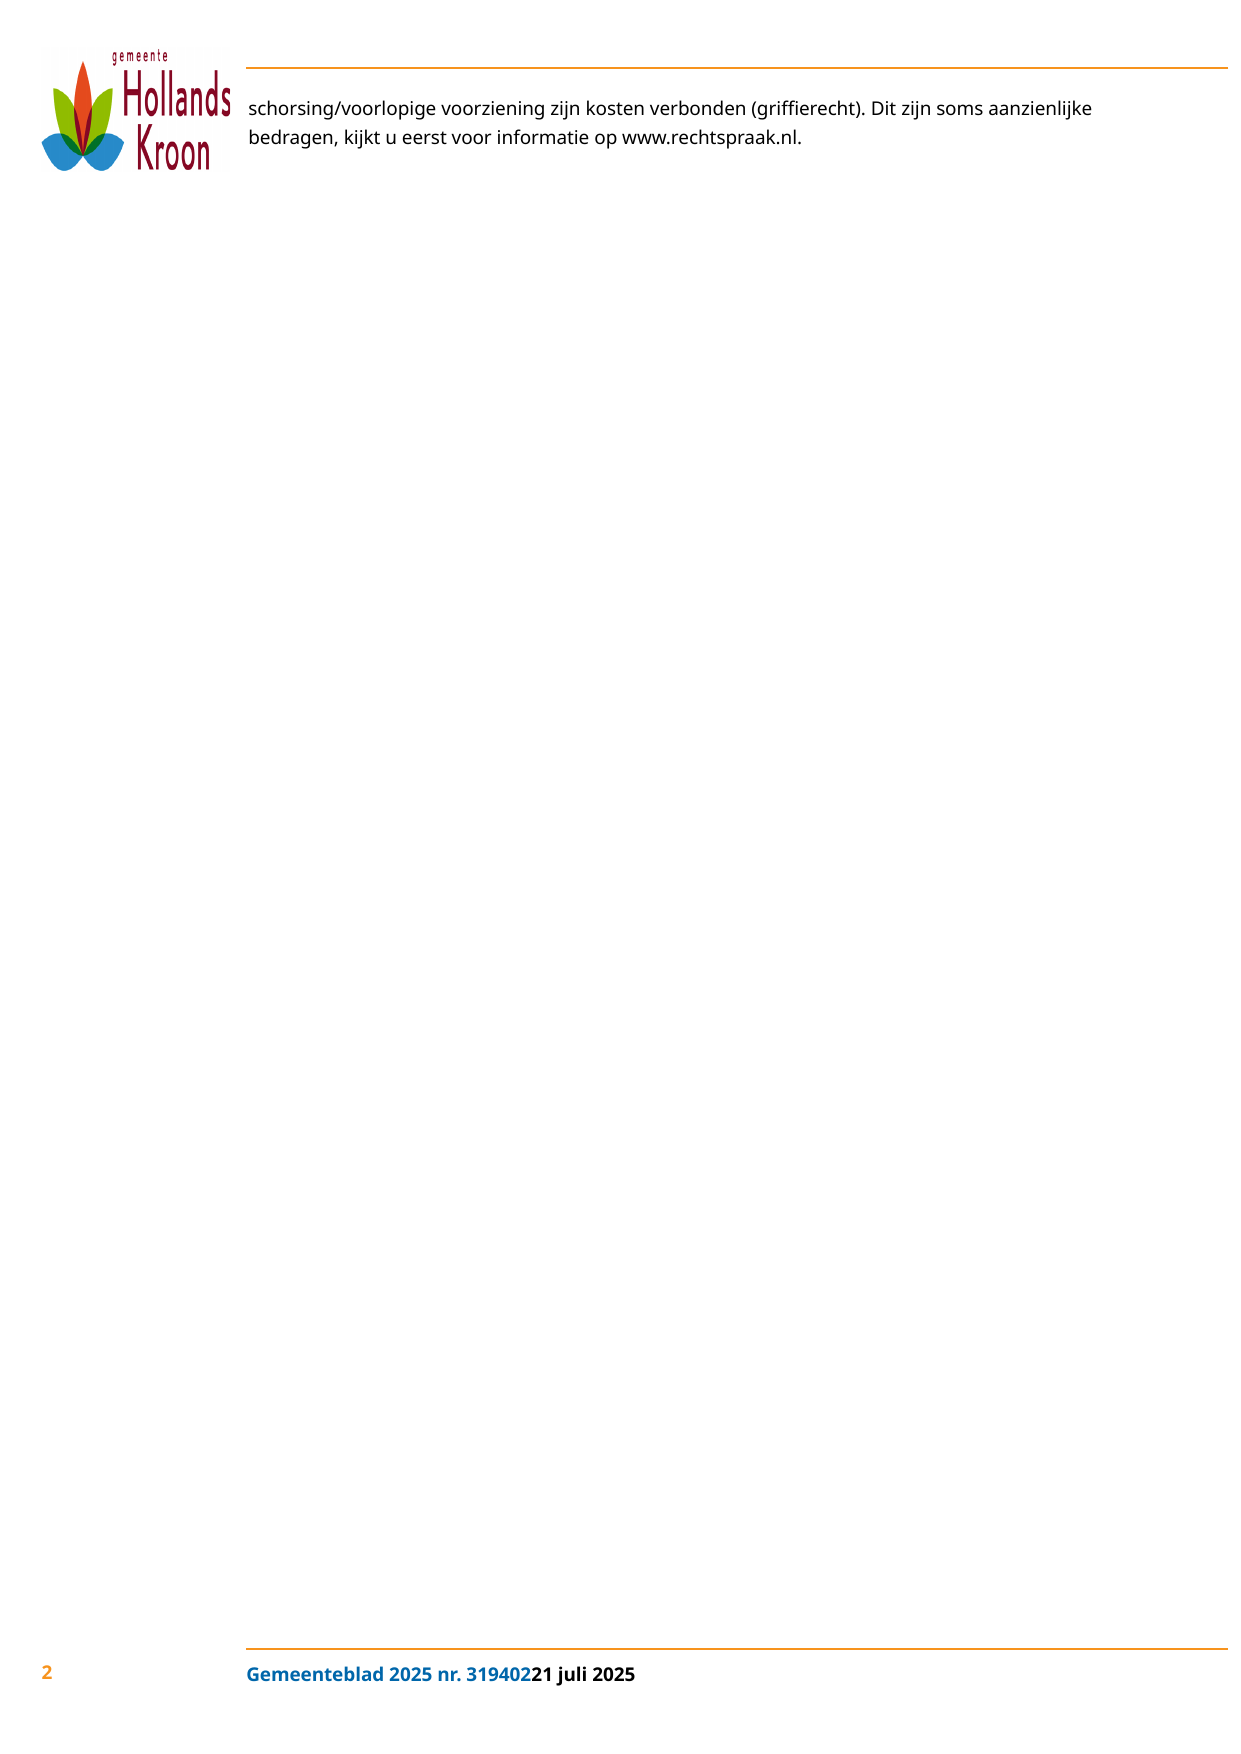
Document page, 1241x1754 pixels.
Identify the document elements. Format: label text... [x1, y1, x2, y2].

text schorsing/voorlopige voorziening zijn kosten verbonden (griffierecht). Dit zijn soms aanzienlijke bedragen, kijkt u eerst voor informatie op www.rechtspraak.nl. [248, 95, 1152, 150]
picture [41, 47, 231, 172]
